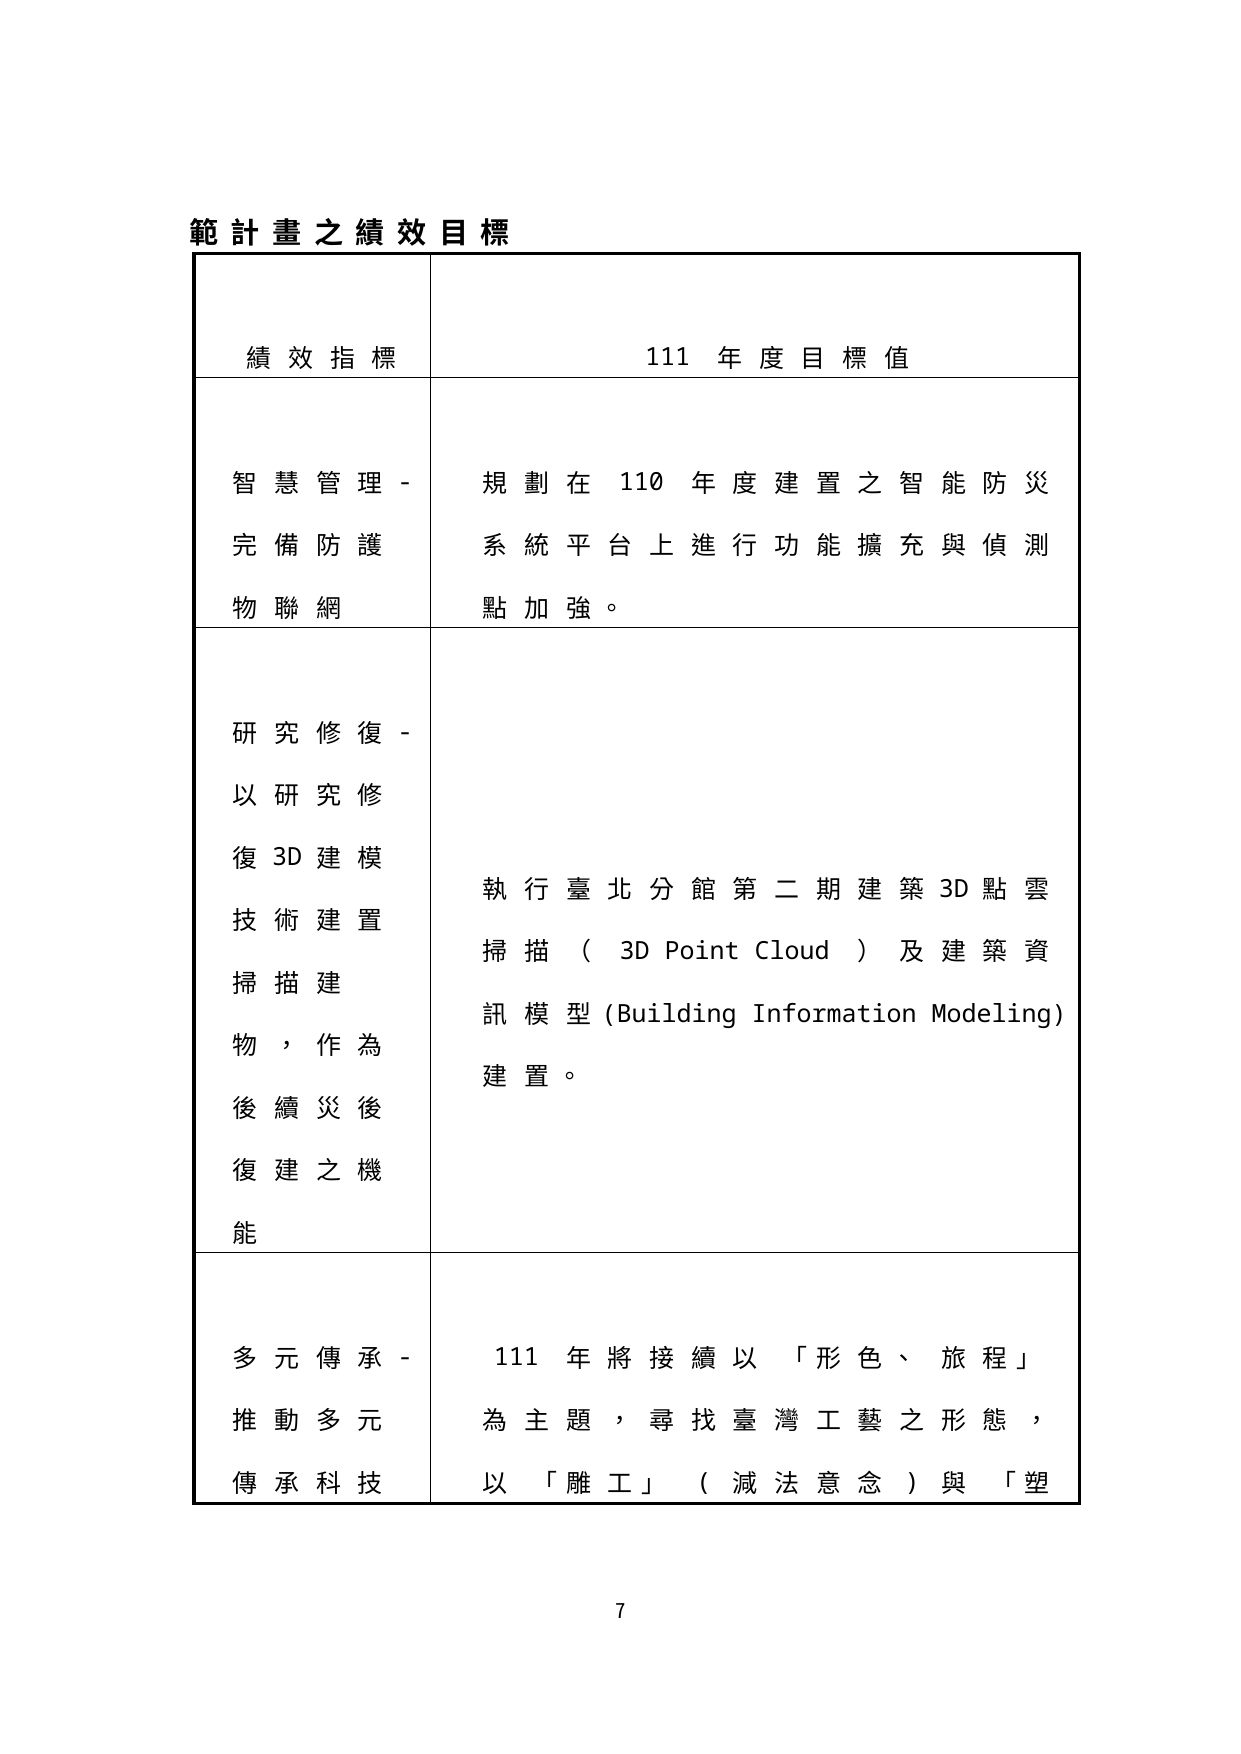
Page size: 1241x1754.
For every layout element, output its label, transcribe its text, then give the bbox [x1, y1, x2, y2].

table_cell 智慧管理-完備防護物聯網 [196, 378, 430, 627]
table_header 111年度目標值 [431, 255, 1078, 377]
table_cell 研究修復-以研究修復3D建模技術建置掃描建物，作為後續災後復建之機能 [196, 628, 430, 1252]
text 範計畫之績效目標 [183, 189, 1058, 252]
table_cell 111年將接續以「形色、旅程」為主題，尋找臺灣工藝之形態，以「雕工」(減法意念)與「塑 [431, 1253, 1078, 1502]
table_cell 執行臺北分館第二期建築3D點雲掃描（3D Point Cloud）及建築資訊模型(Building Information Modeling)建置。 [431, 628, 1078, 1252]
table_cell 多元傳承-推動多元傳承科技 [196, 1253, 430, 1502]
table_cell 規劃在110年度建置之智能防災系統平台上進行功能擴充與偵測點加強。 [431, 378, 1078, 627]
table_header 績效指標 [196, 255, 430, 377]
